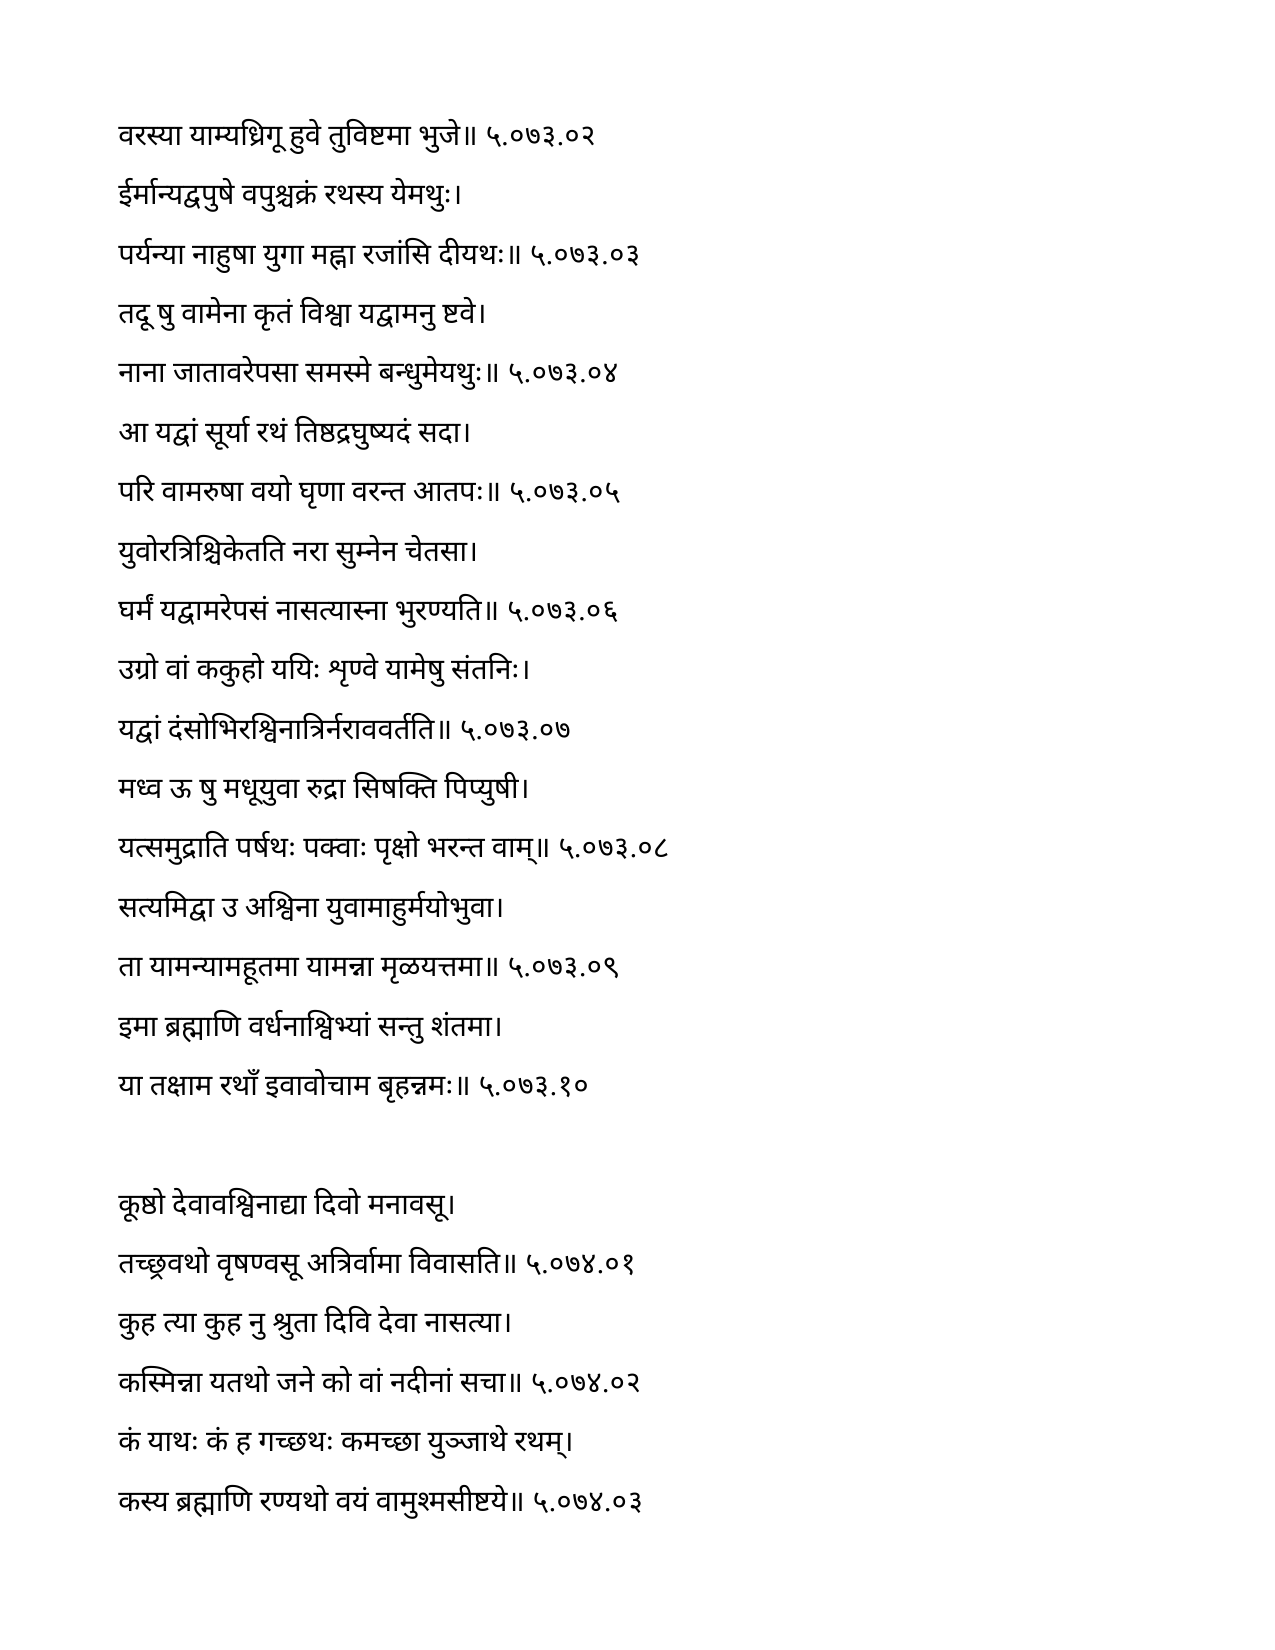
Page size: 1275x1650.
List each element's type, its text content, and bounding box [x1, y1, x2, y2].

text नाना जातावरेपसा समस्मे बन्धुमेयथुः॥ ५.०७३.०४ [118, 356, 434, 389]
text वरस्या याम्यध्रिगू हुवे तुविष्टमा भुजे॥ ५.०७३.०२ [118, 118, 1157, 152]
text यत्समुद्राति पर्षथः पक्वाः पृक्षो भरन्त वाम्॥ ५.०७३.०८ [118, 841, 179, 864]
text या तक्षाम रथाँ इवावोचाम बृहन्नमः॥ ५.०७३.१० [118, 1068, 1157, 1102]
text ईर्मान्यद्वपुषे वपुश्चक्रं रथस्य येमथुः। [118, 177, 1157, 211]
text यत्समुद्राति पर्षथः पक्वाः पृक्षो भरन्त वाम्॥ ५.०७३.०८ [179, 831, 1157, 864]
text आ यद्वां सूर्या रथं तिष्ठद्रघुष्यदं सदा। [118, 415, 1157, 448]
text सत्यमिद्वा उ अश्विना युवामाहुर्मयोभुवा। [118, 890, 1157, 923]
text कूष्ठो देवावश्विनाद्या दिवो मनावसू। [118, 1187, 1157, 1220]
text कस्य ब्रह्माणि रण्यथो वयं वामुश्मसीष्टये॥ ५.०७४.०३ [118, 1484, 1157, 1517]
text युवोरत्रिश्चिकेतति नरा सुम्नेन चेतसा। [118, 534, 1157, 567]
text ता यामन्यामहूतमा यामन्ना मृळयत्तमा॥ ५.०७३.०९ [118, 949, 1157, 983]
text नाना जातावरेपसा समस्मे बन्धुमेयथुः॥ ५.०७३.०४ [419, 356, 1157, 389]
text यद्वां दंसोभिरश्विनात्रिर्नराववर्तति॥ ५.०७३.०७ [118, 712, 1157, 745]
text कस्मिन्ना यतथो जने को वां नदीनां सचा॥ ५.०७४.०२ [118, 1365, 1157, 1398]
text उग्रो वां ककुहो ययिः शृण्वे यामेषु संतनिः। [118, 652, 1157, 686]
text परि वामरुषा वयो घृणा वरन्त आतपः॥ ५.०७३.०५ [118, 474, 1157, 508]
text इमा ब्रह्माणि वर्धनाश्विभ्यां सन्तु शंतमा। [118, 1009, 1157, 1042]
text कं याथः कं ह गच्छथः कमच्छा युञ्जाथे रथम्। [118, 1424, 1157, 1458]
text तदू षु वामेना कृतं विश्वा यद्वामनु ष्टवे। [118, 296, 1157, 330]
text कुह त्या कुह नु श्रुता दिवि देवा नासत्या। [118, 1306, 1157, 1339]
text मध्व ऊ षु मधूयुवा रुद्रा सिषक्ति पिप्युषी। [118, 771, 1157, 805]
text घर्मं यद्वामरेपसं नासत्यास्ना भुरण्यति॥ ५.०७३.०६ [118, 593, 1157, 627]
text पर्यन्या नाहुषा युगा मह्ना रजांसि दीयथः॥ ५.०७३.०३ [118, 237, 1157, 270]
text तच्छ्रवथो वृषण्वसू अत्रिर्वामा विवासति॥ ५.०७४.०१ [118, 1246, 1157, 1280]
